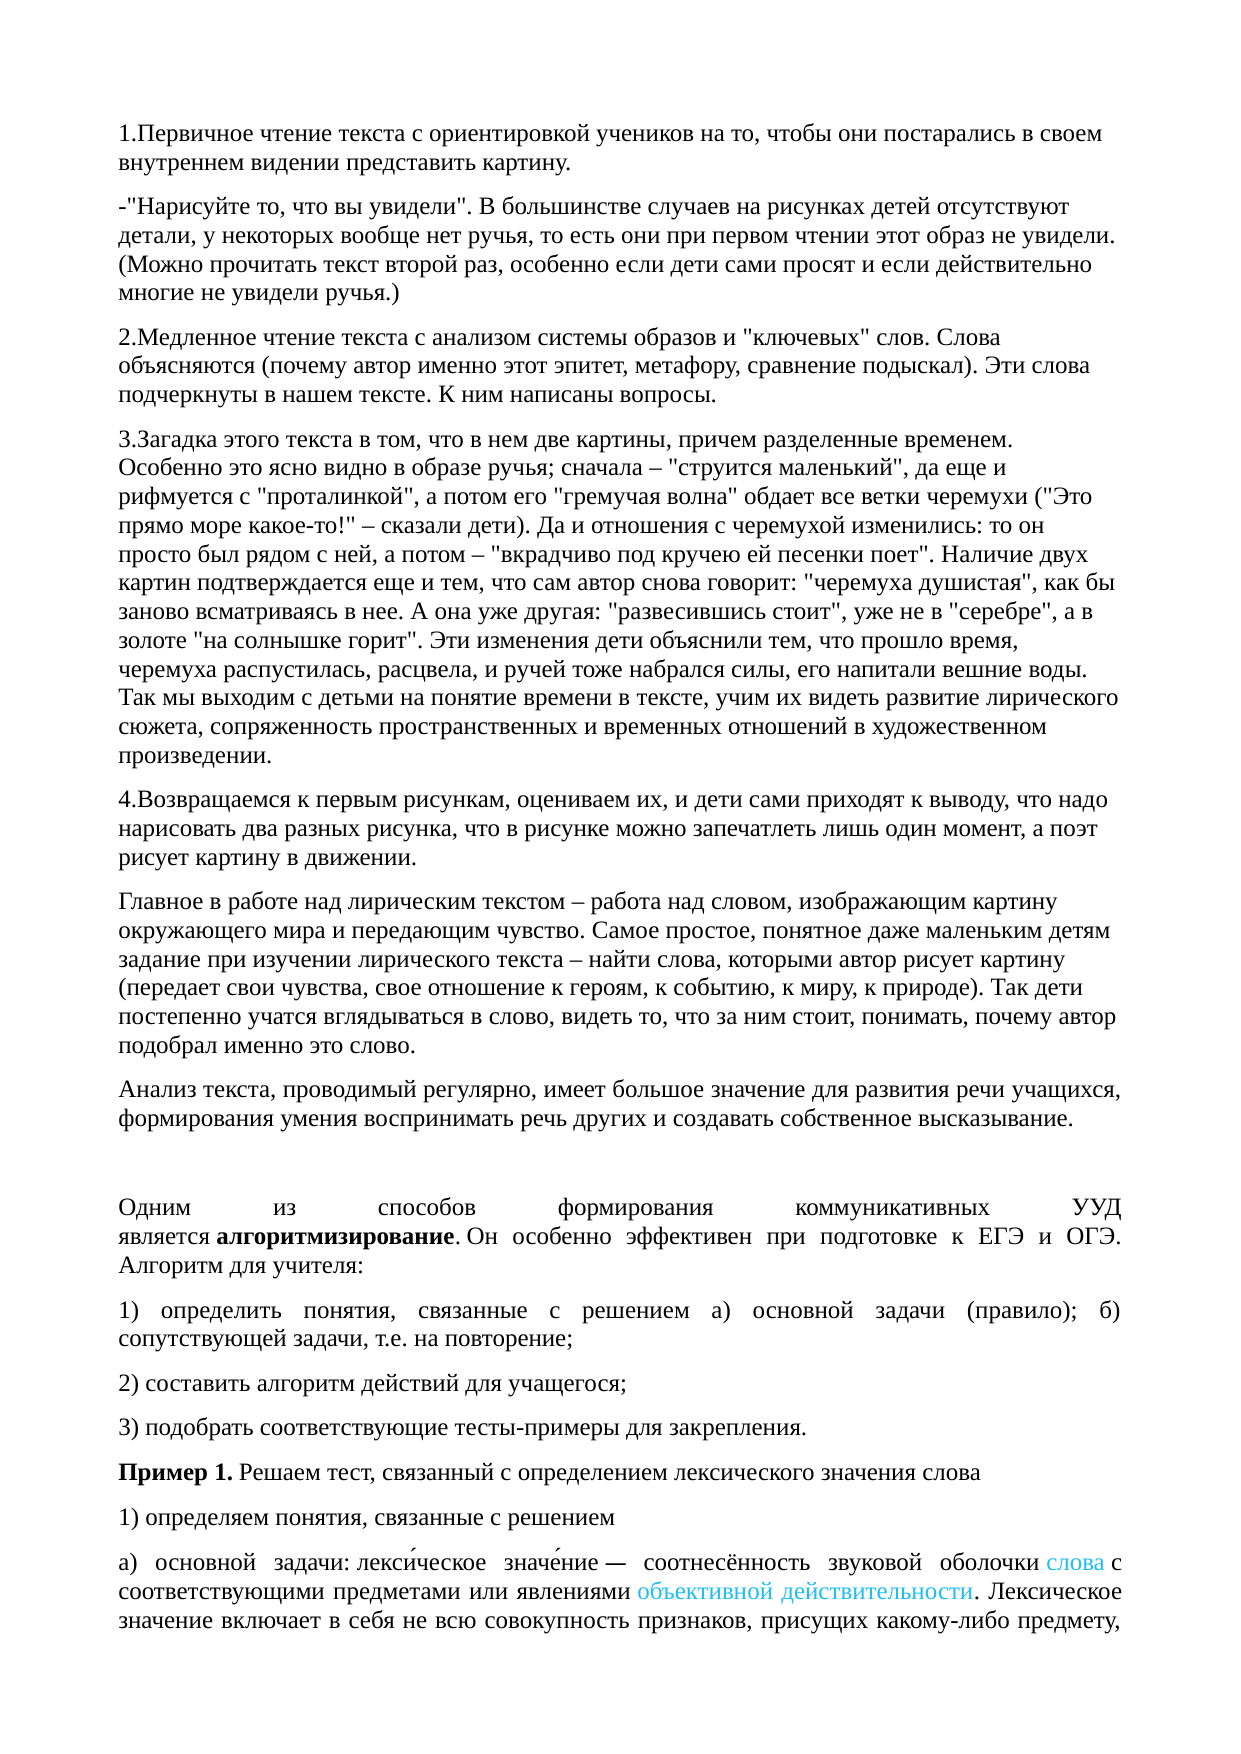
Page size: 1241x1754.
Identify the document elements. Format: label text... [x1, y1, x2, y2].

text 1.Первичное чтение текста с ориентировкой учеников на то, чтобы они постарались в своем внутреннем видении представить картину. [118, 118, 1122, 176]
text 3) подобрать соответствующие тесты-примеры для закрепления. [118, 1412, 1122, 1441]
text 2) составить алгоритм действий для учащегося; [118, 1368, 1122, 1397]
text а) основной задачи: лекси́ческое значе́ние — соотнесённость звуковой оболочки слова с соответствующими предметами или явлениями объективной действительности. Лексическое значение включает в себя не всю совокупность признаков, присущих какому-либо предмету, [118, 1546, 1122, 1634]
text 3.Загадка этого текста в том, что в нем две картины, причем разделенные временем. Особенно это ясно видно в образе ручья; сначала – "струится маленький", да еще и рифмуется с "проталинкой", а потом его "гремучая волна" обдает все ветки черемухи ("Это прямо море какое-то!" – сказали дети). Да и отношения с черемухой изменились: то он просто был рядом с ней, а потом – "вкрадчиво под кручею ей песенки поет". Наличие двух картин подтверждается еще и тем, что сам автор снова говорит: "черемуха душистая", как бы заново всматриваясь в нее. А она уже другая: "развесившись стоит", уже не в "серебре", а в золоте "на солнышке горит". Эти изменения дети объяснили тем, что прошло время, черемуха распустилась, расцвела, и ручей тоже набрался силы, его напитали вешние воды. Так мы выходим с детьми на понятие времени в тексте, учим их видеть развитие лирического сюжета, сопряженность пространственных и временных отношений в художественном произведении. [118, 424, 1122, 769]
text 1) определить понятия, связанные с решением а) основной задачи (правило); б) сопутствующей задачи, т.е. на повторение; [118, 1295, 1122, 1352]
text Главное в работе над лирическим текстом – работа над словом, изображающим картину окружающего мира и передающим чувство. Самое простое, понятное даже маленьким детям задание при изучении лирического текста – найти слова, которыми автор рисует картину (передает свои чувства, свое отношение к героям, к событию, к миру, к природе). Так дети постепенно учатся вглядываться в слово, видеть то, что за ним стоит, понимать, почему автор подобрал именно это слово. [118, 886, 1122, 1059]
text 1) определяем понятия, связанные с решением [118, 1502, 1122, 1531]
text -"Нарисуйте то, что вы увидели". В большинстве случаев на рисунках детей отсутствуют детали, у некоторых вообще нет ручья, то есть они при первом чтении этот образ не увидели. (Можно прочитать текст второй раз, особенно если дети сами просят и если действительно многие не увидели ручья.) [118, 191, 1122, 306]
text 2.Медленное чтение текста с анализом системы образов и "ключевых" слов. Слова объясняются (почему автор именно этот эпитет, метафору, сравнение подыскал). Эти слова подчеркнуты в нашем тексте. К ним написаны вопросы. [118, 322, 1122, 408]
text Пример 1. Решаем тест, связанный с определением лексического значения слова [118, 1457, 1122, 1486]
text 4.Возвращаемся к первым рисункам, оцениваем их, и дети сами приходят к выводу, что надо нарисовать два разных рисунка, что в рисунке можно запечатлеть лишь один момент, а поэт рисует картину в движении. [118, 784, 1122, 871]
text Анализ текста, проводимый регулярно, имеет большое значение для развития речи учащихся, формирования умения воспринимать речь других и создавать собственное высказывание. [118, 1074, 1122, 1132]
text Одним из способов формирования коммуникативных УУД является алгоритмизирование. Он особенно эффективен при подготовке к ЕГЭ и ОГЭ. Алгоритм для учителя: [118, 1192, 1122, 1279]
